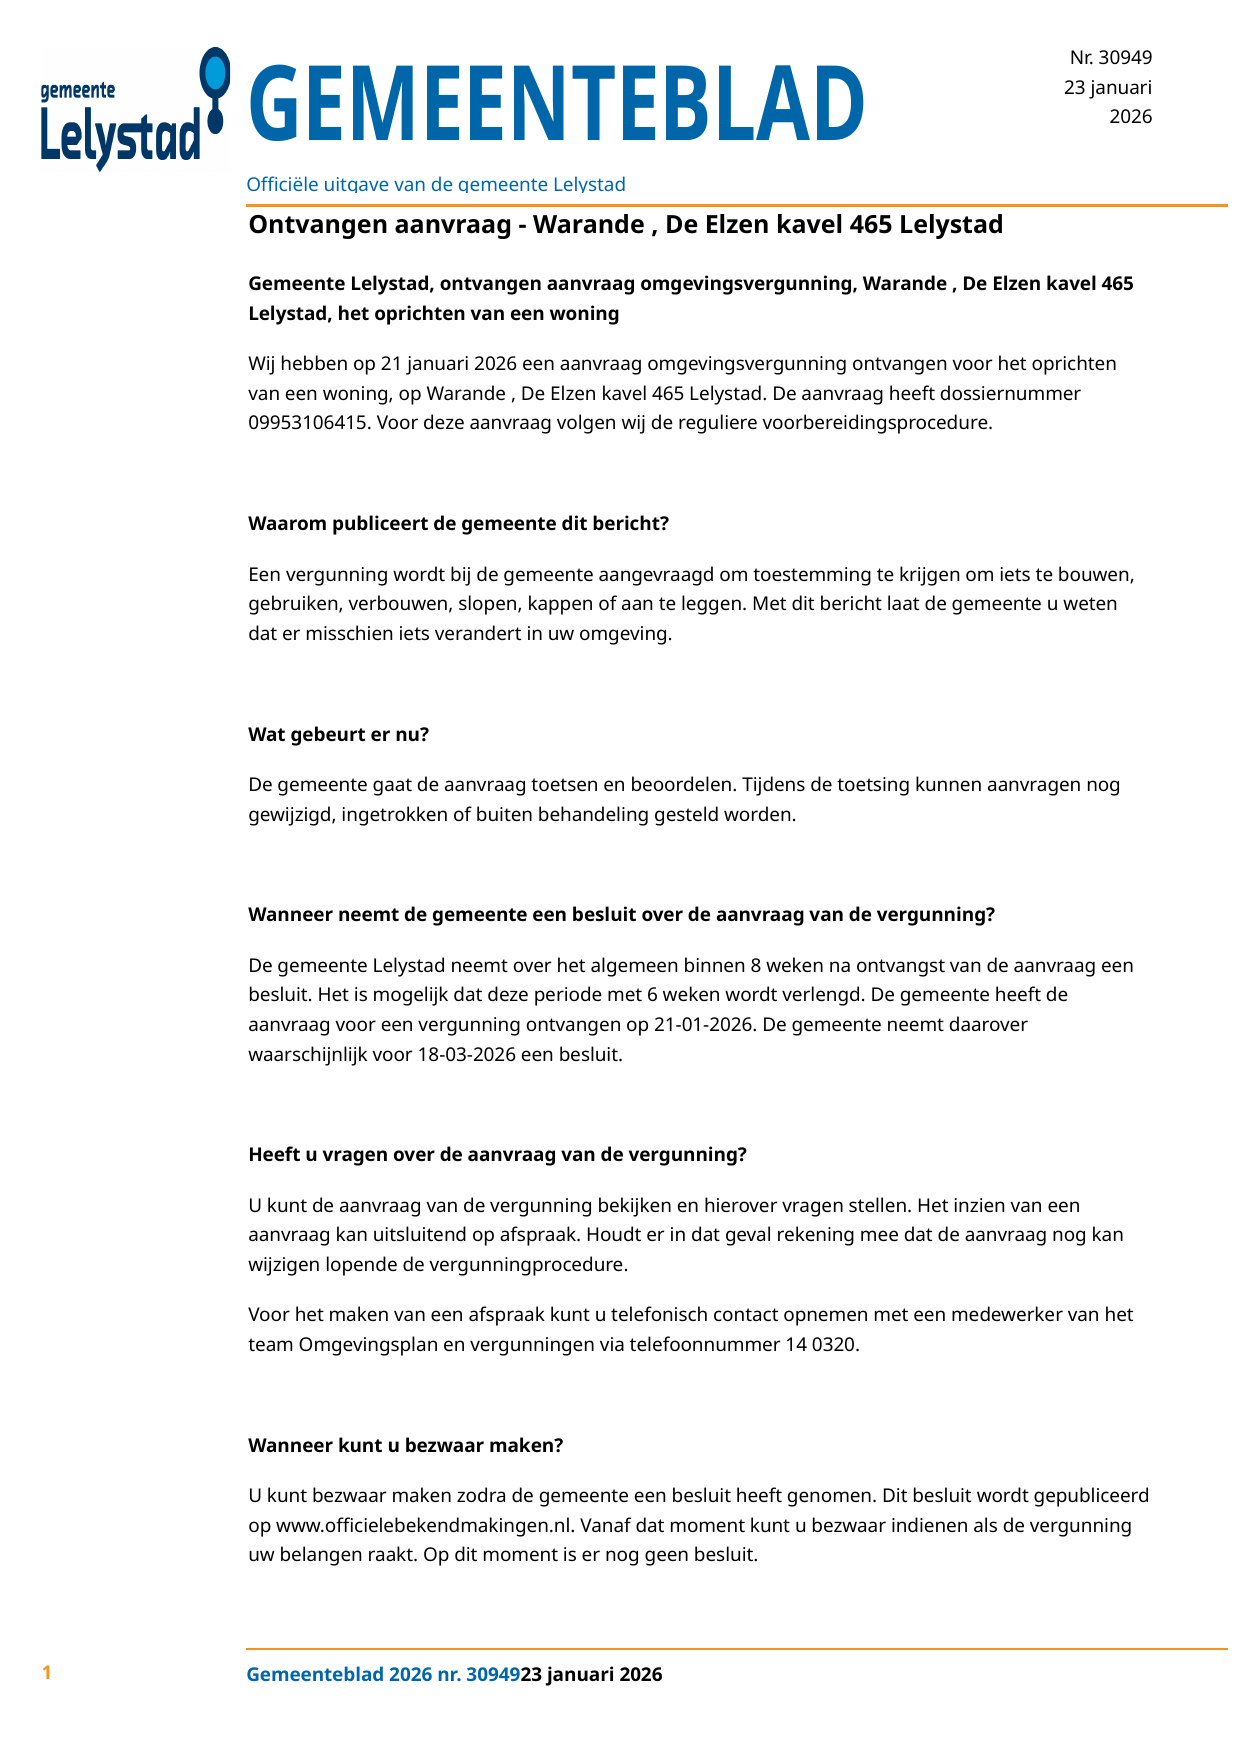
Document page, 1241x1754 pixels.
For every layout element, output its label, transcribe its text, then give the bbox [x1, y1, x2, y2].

text Een vergunning wordt bij de gemeente aangevraagd om toestemming te krijgen om iets te bouwen, gebruiken, verbouwen, slopen, kappen of aan te leggen. Met dit bericht laat de gemeente u weten dat er misschien iets verandert in uw omgeving. [248, 561, 1152, 646]
text Gemeente Lelystad, ontvangen aanvraag omgevingsvergunning, Warande , De Elzen kavel 465 Lelystad, het oprichten van een woning [248, 270, 1152, 326]
text Ontvangen aanvraag - Warande , De Elzen kavel 465 Lelystad [248, 207, 1152, 241]
text De gemeente gaat de aanvraag toetsen en beoordelen. Tijdens de toetsing kunnen aanvragen nog gewijzigd, ingetrokken of buiten behandeling gesteld worden. [248, 771, 1152, 826]
text U kunt bezwaar maken zodra de gemeente een besluit heeft genomen. Dit besluit wordt gepubliceerd op www.officielebekendmakingen.nl. Vanaf dat moment kunt u bezwaar indienen als de vergunning uw belangen raakt. Op dit moment is er nog geen besluit. [248, 1482, 1152, 1567]
text U kunt de aanvraag van de vergunning bekijken en hierover vragen stellen. Het inzien van een aanvraag kan uitsluitend op afspraak. Houdt er in dat geval rekening mee dat de aanvraag nog kan wijzigen lopende de vergunningprocedure. [248, 1192, 1152, 1277]
text Wij hebben op 21 januari 2026 een aanvraag omgevingsvergunning ontvangen voor het oprichten van een woning, op Warande , De Elzen kavel 465 Lelystad. De aanvraag heeft dossiernummer 09953106415. Voor deze aanvraag volgen wij de reguliere voorbereidingsprocedure. [248, 350, 1152, 435]
text Wanneer neemt de gemeente een besluit over de aanvraag van de vergunning? [248, 902, 1152, 927]
text Wat gebeurt er nu? [248, 721, 1152, 746]
text Voor het maken van een afspraak kunt u telefonisch contact opnemen met een medewerker van het team Omgevingsplan en vergunningen via telefoonnummer 14 0320. [248, 1302, 1152, 1357]
picture [41, 47, 231, 172]
text Waarom publiceert de gemeente dit bericht? [248, 510, 1152, 536]
text Heeft u vragen over de aanvraag van de vergunning? [248, 1142, 1152, 1167]
text De gemeente Lelystad neemt over het algemeen binnen 8 weken na ontvangst van de aanvraag een besluit. Het is mogelijk dat deze periode met 6 weken wordt verlengd. De gemeente heeft de aanvraag voor een vergunning ontvangen op 21-01-2026. De gemeente neemt daarover waarschijnlijk voor 18-03-2026 een besluit. [248, 952, 1152, 1066]
text Wanneer kunt u bezwaar maken? [248, 1432, 1152, 1458]
